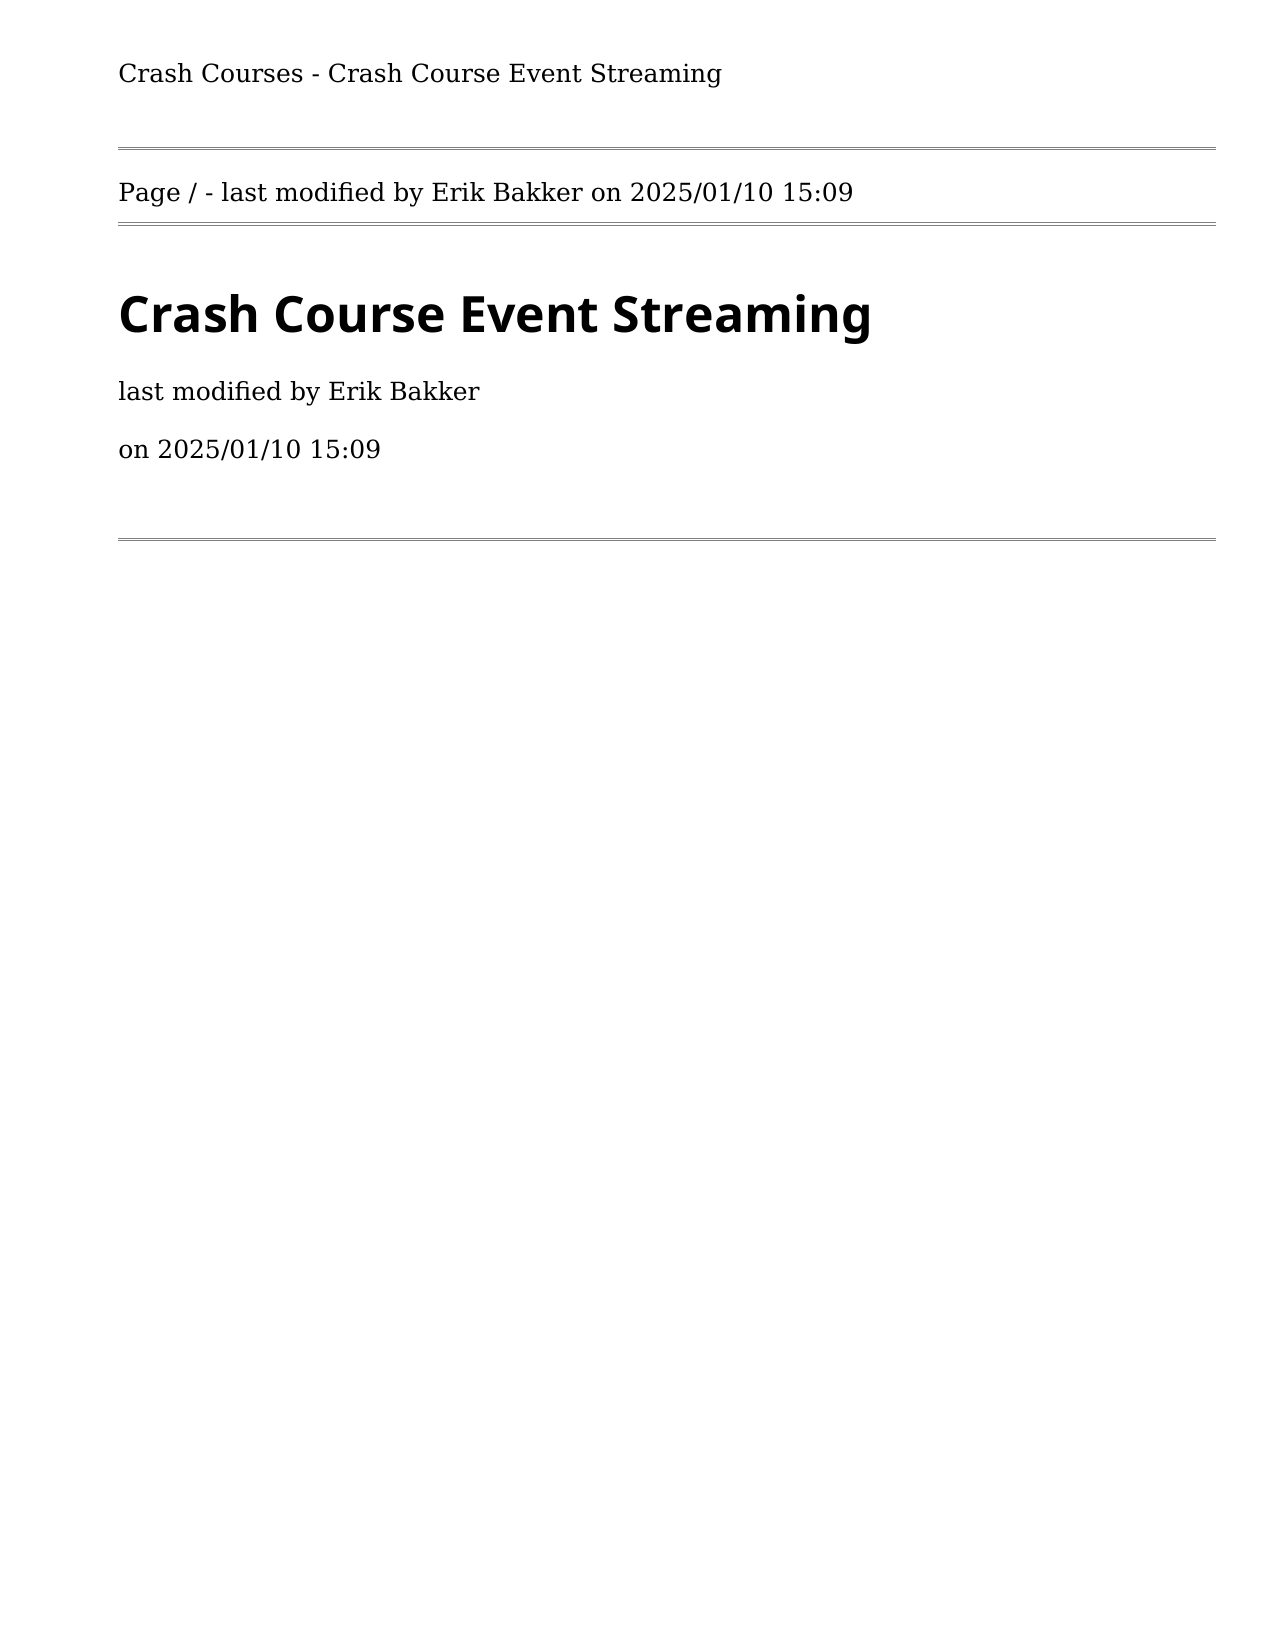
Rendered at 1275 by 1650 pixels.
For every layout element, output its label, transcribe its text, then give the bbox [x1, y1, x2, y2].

subtitle Crash Course Event Streaming [118, 279, 1216, 347]
text Crash Courses - Crash Course Event Streaming [118, 59, 1216, 88]
text on 2025/01/10 15:09 [118, 435, 1216, 464]
text Page / - last modified by Erik Bakker on 2025/01/10 15:09 [118, 179, 1216, 208]
text last modified by Erik Bakker [118, 377, 1216, 406]
